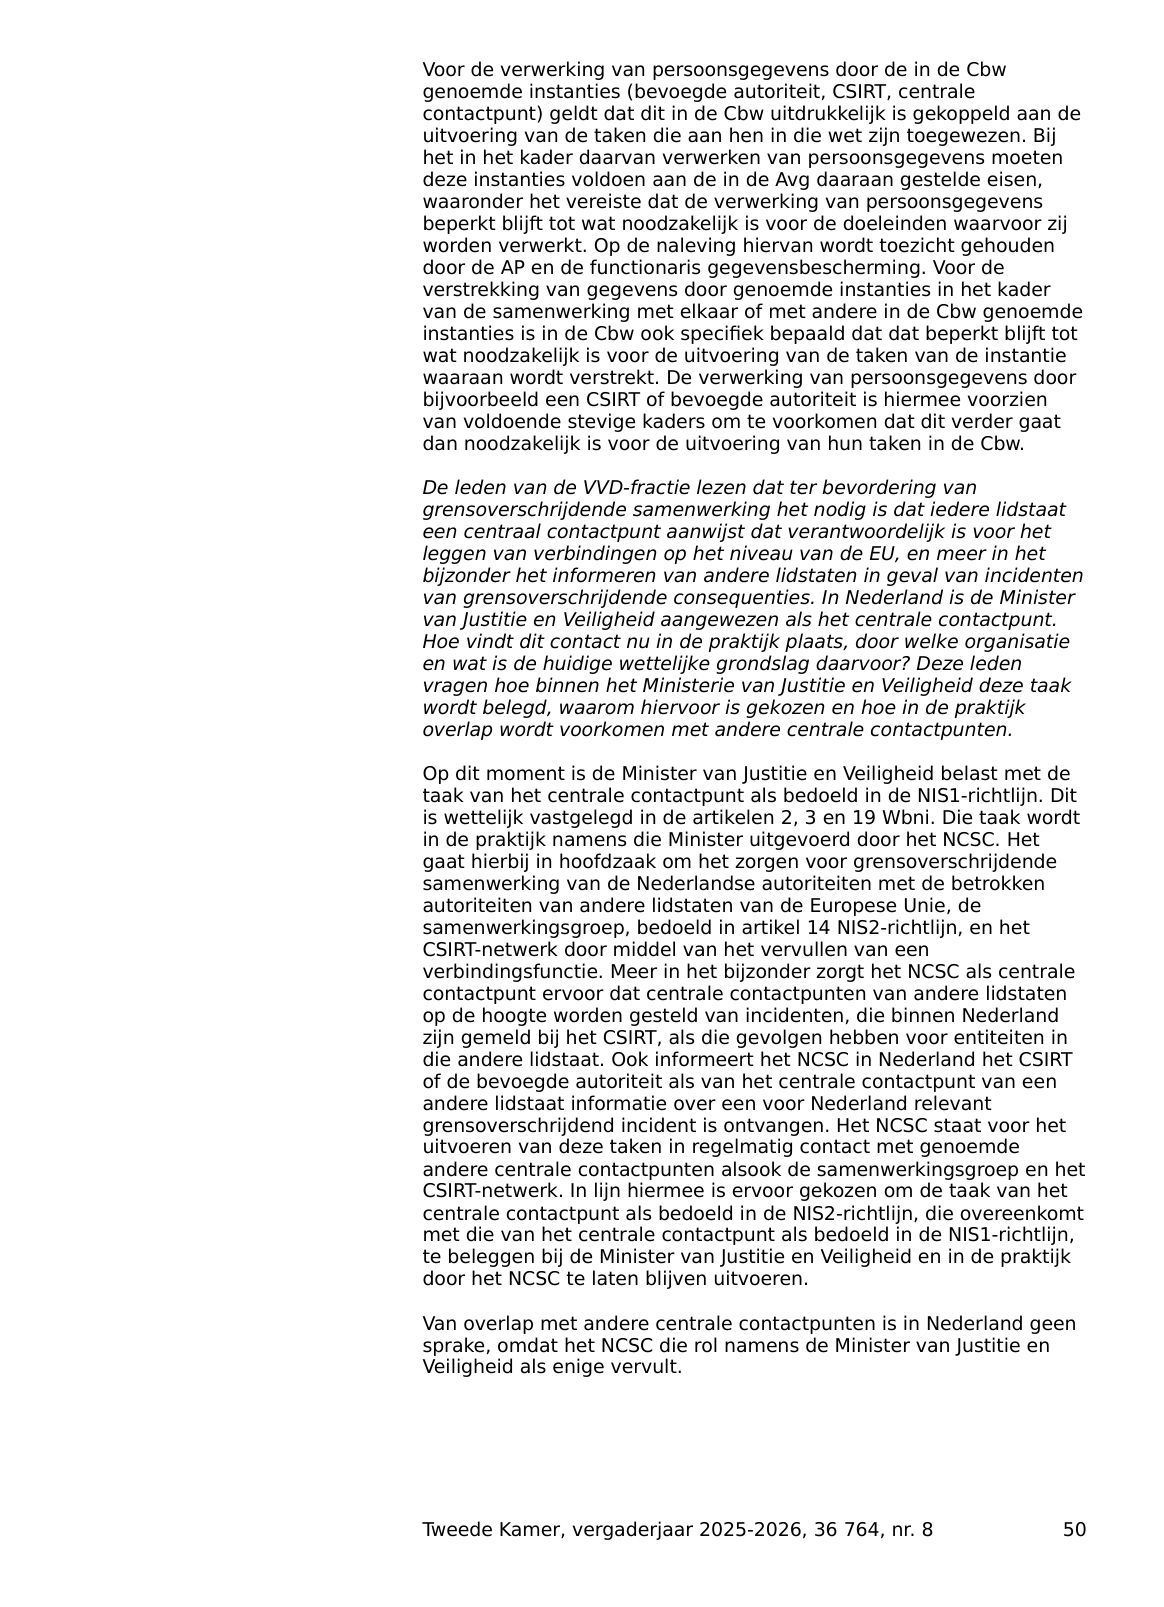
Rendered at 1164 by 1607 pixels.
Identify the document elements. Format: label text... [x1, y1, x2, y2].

text Voor de verwerking van persoonsgegevens door de in de Cbw genoemde instanties (bevoegde autoriteit, CSIRT, centrale contactpunt) geldt dat dit in de Cbw uitdrukkelijk is gekoppeld aan de uitvoering van de taken die aan hen in die wet zijn toegewezen. Bij het in het kader daarvan verwerken van persoonsgegevens moeten deze instanties voldoen aan de in de Avg daaraan gestelde eisen, waaronder het vereiste dat de verwerking van persoonsgegevens beperkt blijft tot wat noodzakelijk is voor de doeleinden waarvoor zij worden verwerkt. Op de naleving hiervan wordt toezicht gehouden door de AP en de functionaris gegevensbescherming. Voor de verstrekking van gegevens door genoemde instanties in het kader van de samenwerking met elkaar of met andere in de Cbw genoemde instanties is in de Cbw ook specifiek bepaald dat dat beperkt blijft tot wat noodzakelijk is voor de uitvoering van de taken van de instantie waaraan wordt verstrekt. De verwerking van persoonsgegevens door bijvoorbeeld een CSIRT of bevoegde autoriteit is hiermee voorzien van voldoende stevige kaders om te voorkomen dat dit verder gaat dan noodzakelijk is voor de uitvoering van hun taken in de Cbw. [422, 59, 1087, 455]
text Op dit moment is de Minister van Justitie en Veiligheid belast met de taak van het centrale contactpunt als bedoeld in de NIS1-richtlijn. Dit is wettelijk vastgelegd in de artikelen 2, 3 en 19 Wbni. Die taak wordt in de praktijk namens die Minister uitgevoerd door het NCSC. Het gaat hierbij in hoofdzaak om het zorgen voor grensoverschrijdende samenwerking van de Nederlandse autoriteiten met de betrokken autoriteiten van andere lidstaten van de Europese Unie, de samenwerkingsgroep, bedoeld in artikel 14 NIS2-richtlijn, en het CSIRT-netwerk door middel van het vervullen van een verbindingsfunctie. Meer in het bijzonder zorgt het NCSC als centrale contactpunt ervoor dat centrale contactpunten van andere lidstaten op de hoogte worden gesteld van incidenten, die binnen Nederland zijn gemeld bij het CSIRT, als die gevolgen hebben voor entiteiten in die andere lidstaat. Ook informeert het NCSC in Nederland het CSIRT of de bevoegde autoriteit als van het centrale contactpunt van een andere lidstaat informatie over een voor Nederland relevant grensoverschrijdend incident is ontvangen. Het NCSC staat voor het uitvoeren van deze taken in regelmatig contact met genoemde andere centrale contactpunten alsook de samenwerkingsgroep en het CSIRT-netwerk. In lijn hiermee is ervoor gekozen om de taak van het centrale contactpunt als bedoeld in de NIS2-richtlijn, die overeenkomt met die van het centrale contactpunt als bedoeld in de NIS1-richtlijn, te beleggen bij de Minister van Justitie en Veiligheid en in de praktijk door het NCSC te laten blijven uitvoeren. [422, 763, 1087, 1290]
text Van overlap met andere centrale contactpunten is in Nederland geen sprake, omdat het NCSC die rol namens de Minister van Justitie en Veiligheid als enige vervult. [422, 1312, 1087, 1378]
text De leden van de VVD-fractie lezen dat ter bevordering van grensoverschrijdende samenwerking het nodig is dat iedere lidstaat een centraal contactpunt aanwijst dat verantwoordelijk is voor het leggen van verbindingen op het niveau van de EU, en meer in het bijzonder het informeren van andere lidstaten in geval van incidenten van grensoverschrijdende consequenties. In Nederland is de Minister van Justitie en Veiligheid aangewezen als het centrale contactpunt. Hoe vindt dit contact nu in de praktijk plaats, door welke organisatie en wat is de huidige wettelijke grondslag daarvoor? Deze leden vragen hoe binnen het Ministerie van Justitie en Veiligheid deze taak wordt belegd, waarom hiervoor is gekozen en hoe in de praktijk overlap wordt voorkomen met andere centrale contactpunten. [422, 477, 1087, 741]
